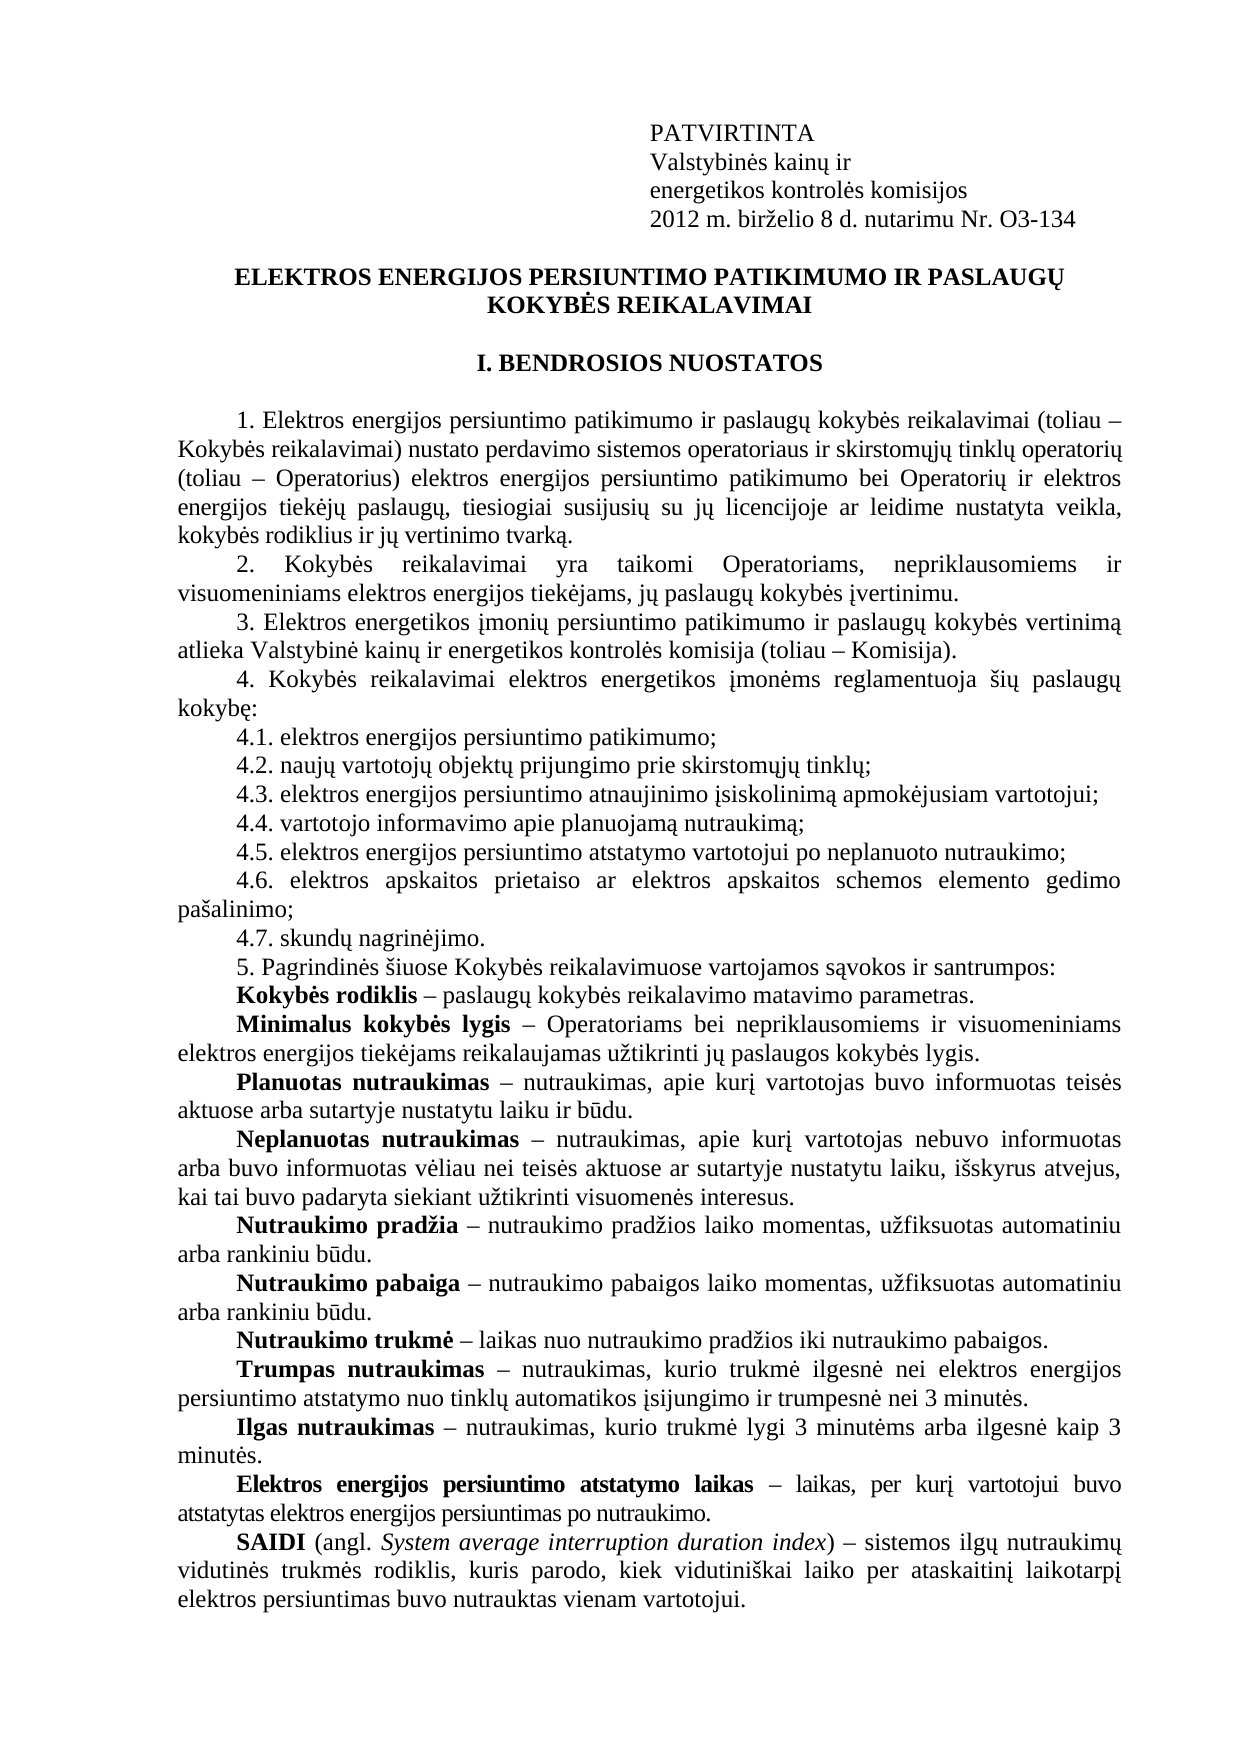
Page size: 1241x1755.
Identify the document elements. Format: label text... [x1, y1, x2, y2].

text 2. Kokybės reikalavimai yra taikomi Operatoriams, nepriklausomiems ir visuomeniniams elektros energijos tiekėjams, jų paslaugų kokybės įvertinimu. [177, 549, 1122, 607]
text energetikos kontrolės komisijos [649, 176, 1122, 204]
text 1. Elektros energijos persiuntimo patikimumo ir paslaugų kokybės reikalavimai (toliau – Kokybės reikalavimai) nustato perdavimo sistemos operatoriaus ir skirstomųjų tinklų operatorių (toliau – Operatorius) elektros energijos persiuntimo patikimumo bei Operatorių ir elektros energijos tiekėjų paslaugų, tiesiogiai susijusių su jų licencijoje ar leidime nustatyta veikla, kokybės rodiklius ir jų vertinimo tvarką. [177, 406, 1122, 549]
text 3. Elektros energetikos įmonių persiuntimo patikimumo ir paslaugų kokybės vertinimą atlieka Valstybinė kainų ir energetikos kontrolės komisija (toliau – Komisija). [177, 607, 1122, 664]
text Ilgas nutraukimas – nutraukimas, kurio trukmė lygi 3 minutėms arba ilgesnė kaip 3 minutės. [177, 1412, 1122, 1469]
text elektros energijos persiuntimo patikimumo ir PASLAUGŲ kokybės reikalavimai [177, 262, 1122, 319]
text 4.7. skundų nagrinėjimo. [177, 923, 1122, 952]
text Valstybinės kainų ir [649, 147, 1122, 176]
text SAIDI (angl. System average interruption duration index) – sistemos ilgų nutraukimų vidutinės trukmės rodiklis, kuris parodo, kiek vidutiniškai laiko per ataskaitinį laikotarpį elektros persiuntimas buvo nutrauktas vienam vartotojui. [177, 1527, 1122, 1613]
text Planuotas nutraukimas – nutraukimas, apie kurį vartotojas buvo informuotas teisės aktuose arba sutartyje nustatytu laiku ir būdu. [177, 1067, 1122, 1124]
text 4.5. elektros energijos persiuntimo atstatymo vartotojui po neplanuoto nutraukimo; [177, 837, 1122, 866]
text Nutraukimo trukmė – laikas nuo nutraukimo pradžios iki nutraukimo pabaigos. [177, 1326, 1122, 1354]
text Minimalus kokybės lygis – Operatoriams bei nepriklausomiems ir visuomeniniams elektros energijos tiekėjams reikalaujamas užtikrinti jų paslaugos kokybės lygis. [177, 1009, 1122, 1067]
text I. BENDROSIOS NUOSTATOS [177, 348, 1122, 377]
text Nutraukimo pradžia – nutraukimo pradžios laiko momentas, užfiksuotas automatiniu arba rankiniu būdu. [177, 1211, 1122, 1268]
text Kokybės rodiklis – paslaugų kokybės reikalavimo matavimo parametras. [177, 981, 1122, 1009]
text Neplanuotas nutraukimas – nutraukimas, apie kurį vartotojas nebuvo informuotas arba buvo informuotas vėliau nei teisės aktuose ar sutartyje nustatytu laiku, išskyrus atvejus, kai tai buvo padaryta siekiant užtikrinti visuomenės interesus. [177, 1124, 1122, 1211]
text 4.4. vartotojo informavimo apie planuojamą nutraukimą; [177, 808, 1122, 837]
text 4.3. elektros energijos persiuntimo atnaujinimo įsiskolinimą apmokėjusiam vartotojui; [177, 779, 1122, 808]
text PATVIRTINTA [649, 118, 1122, 147]
text 4.2. naujų vartotojų objektų prijungimo prie skirstomųjų tinklų; [177, 751, 1122, 779]
text 2012 m. birželio 8 d. nutarimu Nr. O3-134 [649, 204, 1122, 233]
text Elektros energijos persiuntimo atstatymo laikas – laikas, per kurį vartotojui buvo atstatytas elektros energijos persiuntimas po nutraukimo. [177, 1469, 1122, 1527]
text 4.6. elektros apskaitos prietaiso ar elektros apskaitos schemos elemento gedimo pašalinimo; [177, 866, 1122, 923]
text Trumpas nutraukimas – nutraukimas, kurio trukmė ilgesnė nei elektros energijos persiuntimo atstatymo nuo tinklų automatikos įsijungimo ir trumpesnė nei 3 minutės. [177, 1354, 1122, 1412]
text 4. Kokybės reikalavimai elektros energetikos įmonėms reglamentuoja šių paslaugų kokybę: [177, 664, 1122, 722]
text 5. Pagrindinės šiuose Kokybės reikalavimuose vartojamos sąvokos ir santrumpos: [177, 952, 1122, 981]
text 4.1. elektros energijos persiuntimo patikimumo; [177, 722, 1122, 751]
text Nutraukimo pabaiga – nutraukimo pabaigos laiko momentas, užfiksuotas automatiniu arba rankiniu būdu. [177, 1268, 1122, 1326]
